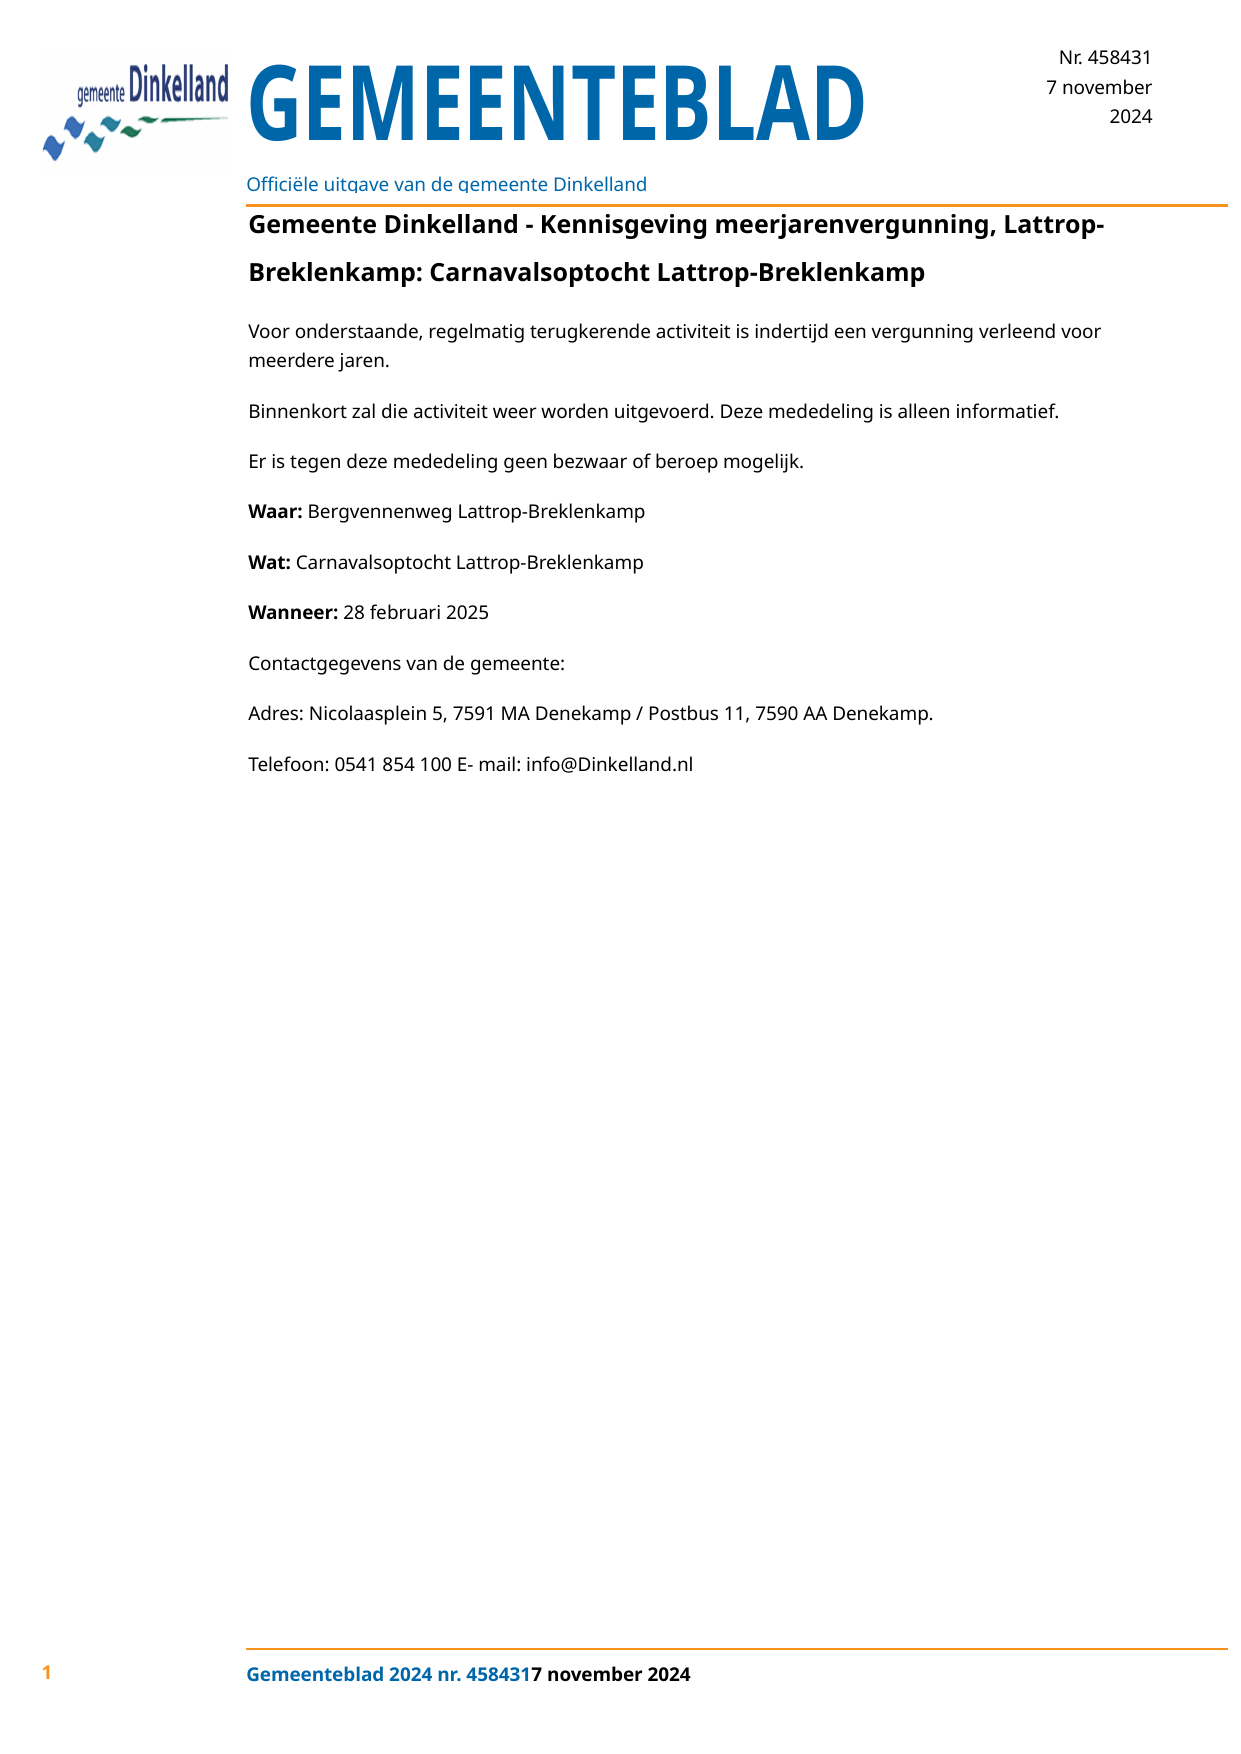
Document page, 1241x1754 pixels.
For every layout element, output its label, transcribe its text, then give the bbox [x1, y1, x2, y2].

text Telefoon: 0541 854 100 E- mail: info@Dinkelland.nl [248, 751, 1152, 777]
picture [41, 47, 231, 172]
text Waar: Bergvennenweg Lattrop-Breklenkamp [248, 499, 1152, 524]
text Er is tegen deze mededeling geen bezwaar of beroep mogelijk. [248, 448, 1152, 474]
text Gemeente Dinkelland - Kennisgeving meerjarenvergunning, Lattrop-Breklenkamp: Carnavalsoptocht Lattrop-Breklenkamp [248, 207, 1152, 288]
text Voor onderstaande, regelmatig terugkerende activiteit is indertijd een vergunning verleend voor meerdere jaren. [248, 318, 1152, 373]
text Contactgegevens van de gemeente: [248, 650, 1152, 676]
text Wanneer: 28 februari 2025 [248, 599, 1152, 625]
text Binnenkort zal die activiteit weer worden uitgevoerd. Deze mededeling is alleen informatief. [248, 398, 1152, 424]
text Wat: Carnavalsoptocht Lattrop-Breklenkamp [248, 549, 1152, 575]
text Adres: Nicolaasplein 5, 7591 MA Denekamp / Postbus 11, 7590 AA Denekamp. [248, 700, 1152, 726]
